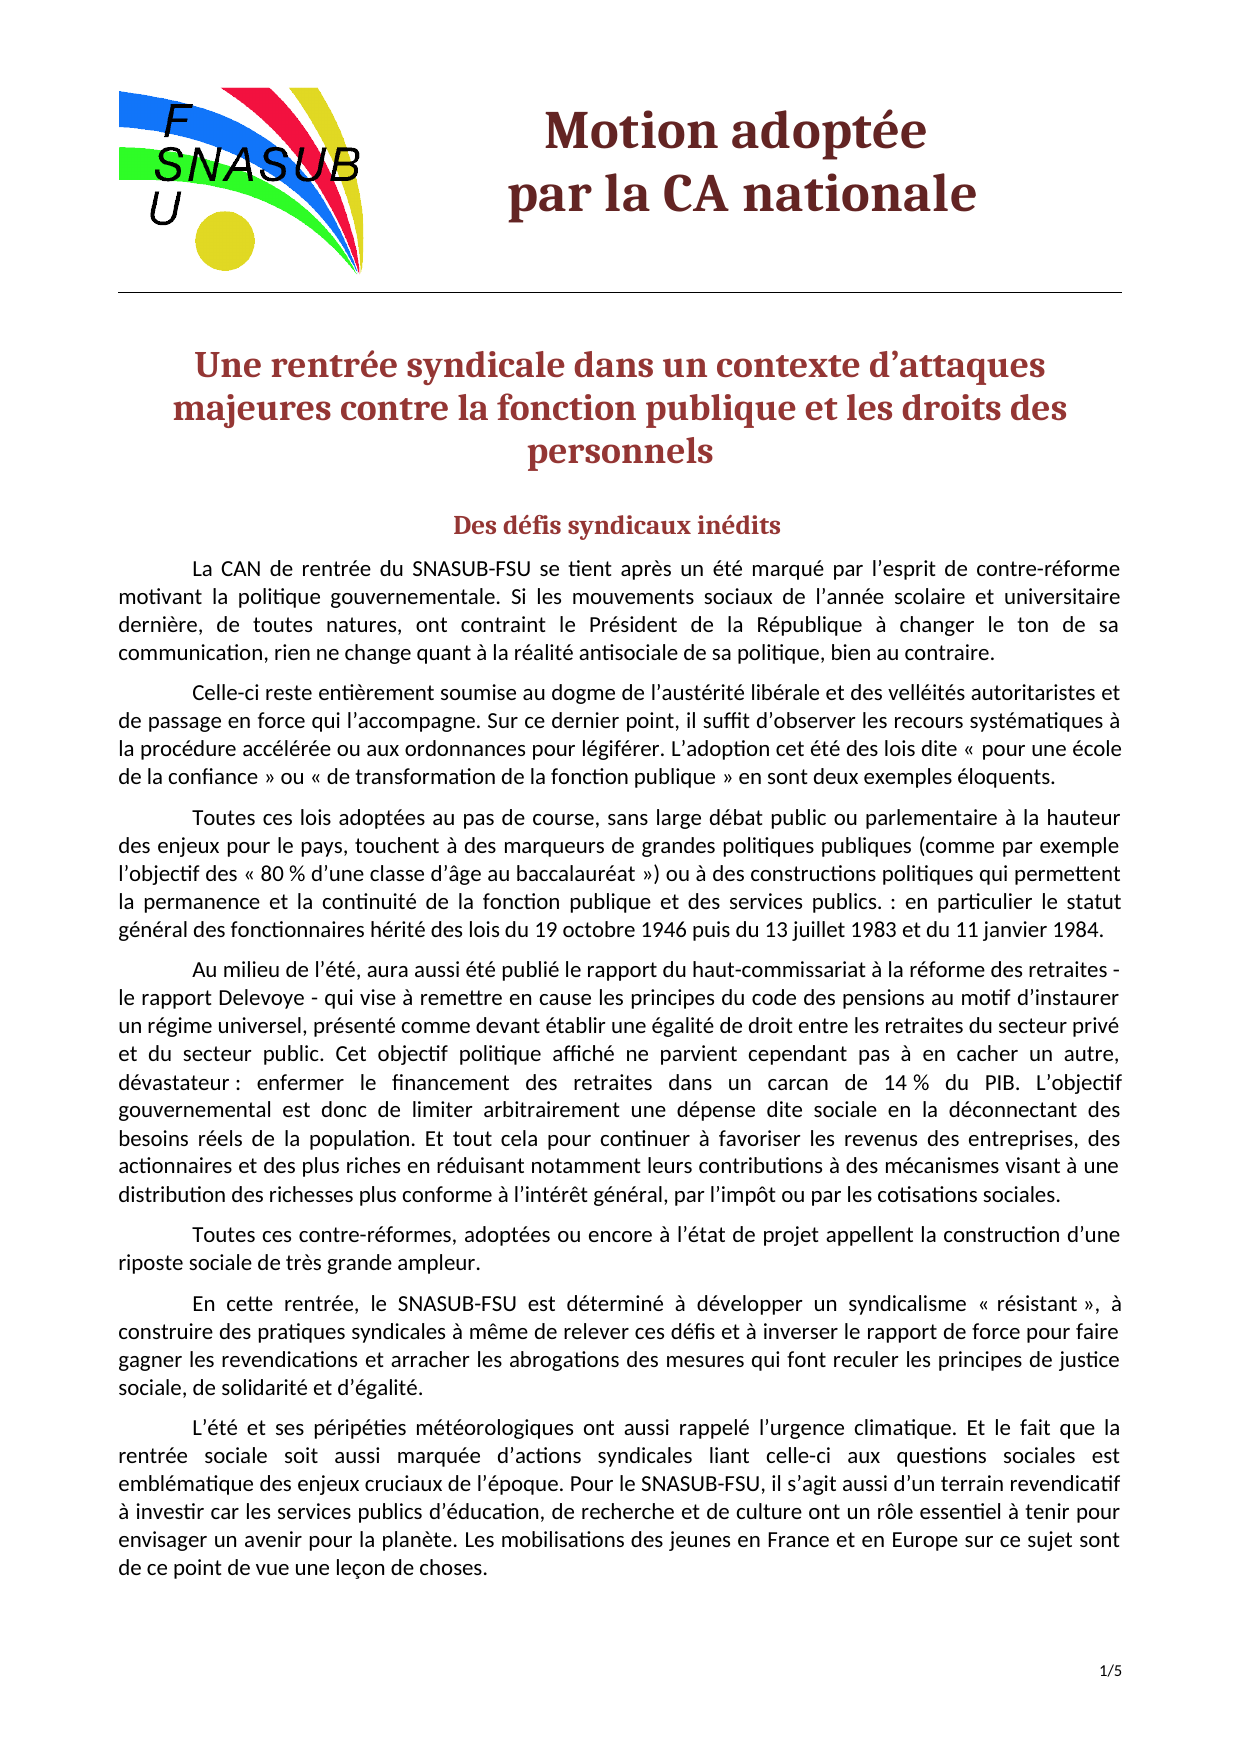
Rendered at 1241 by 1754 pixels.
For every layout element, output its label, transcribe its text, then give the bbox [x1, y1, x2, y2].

text Toutes ces lois adoptées au pas de course, sans large débat public ou parlementaire à la hauteur des enjeux pour le pays, touchent à des marqueurs de grandes politiques publiques (comme par exemple l’objectif des « 80 % d’une classe d’âge au baccalauréat ») ou à des constructions politiques qui permettent la permanence et la continuité de la fonction publique et des services publics. : en particulier le statut général des fonctionnaires hérité des lois du 19 octobre 1946 puis du 13 juillet 1983 et du 11 janvier 1984. [118, 803, 1122, 943]
text Au milieu de l’été, aura aussi été publié le rapport du haut-commissariat à la réforme des retraites - le rapport Delevoye - qui vise à remettre en cause les principes du code des pensions au motif d’instaurer un régime universel, présenté comme devant établir une égalité de droit entre les retraites du secteur privé et du secteur public. Cet objectif politique affiché ne parvient cependant pas à en cacher un autre, dévastateur : enfermer le financement des retraites dans un carcan de 14 % du PIB. L’objectif gouvernemental est donc de limiter arbitrairement une dépense dite sociale en la déconnectant des besoins réels de la population. Et tout cela pour continuer à favoriser les revenus des entreprises, des actionnaires et des plus riches en réduisant notamment leurs contributions à des mécanismes visant à une distribution des richesses plus conforme à l’intérêt général, par l’impôt ou par les cotisations sociales. [118, 956, 1122, 1208]
subtitle Des défis syndicaux inédits [118, 510, 1122, 541]
text La CAN de rentrée du SNASUB-FSU se tient après un été marqué par l’esprit de contre-réforme motivant la politique gouvernementale. Si les mouvements sociaux de l’année scolaire et universitaire dernière, de toutes natures, ont contraint le Président de la République à changer le ton de sa communication, rien ne change quant à la réalité antisociale de sa politique, bien au contraire. [118, 554, 1122, 666]
subtitle Une rentrée syndicale dans un contexte d’attaques majeures contre la fonction publique et les droits des personnels [118, 343, 1122, 473]
text Toutes ces contre-réformes, adoptées ou encore à l’état de projet appellent la construction d’une riposte sociale de très grande ampleur. [118, 1220, 1122, 1276]
title Motion adoptée [364, 100, 1122, 162]
title par la CA nationale [364, 162, 1122, 224]
text Celle-ci reste entièrement soumise au dogme de l’austérité libérale et des velléités autoritaristes et de passage en force qui l’accompagne. Sur ce dernier point, il suffit d’observer les recours systématiques à la procédure accélérée ou aux ordonnances pour légiférer. L’adoption cet été des lois dite « pour une école de la confiance » ou « de transformation de la fonction publique » en sont deux exemples éloquents. [118, 678, 1122, 790]
text L’été et ses péripéties météorologiques ont aussi rappelé l’urgence climatique. Et le fait que la rentrée sociale soit aussi marquée d’actions syndicales liant celle-ci aux questions sociales est emblématique des enjeux cruciaux de l’époque. Pour le SNASUB-FSU, il s’agit aussi d’un terrain revendicatif à investir car les services publics d’éducation, de recherche et de culture ont un rôle essentiel à tenir pour envisager un avenir pour la planète. Les mobilisations des jeunes en France et en Europe sur ce sujet sont de ce point de vue une leçon de choses. [118, 1413, 1122, 1581]
text En cette rentrée, le SNASUB-FSU est déterminé à développer un syndicalisme « résistant », à construire des pratiques syndicales à même de relever ces défis et à inverser le rapport de force pour faire gagner les revendications et arracher les abrogations des mesures qui font reculer les principes de justice sociale, de solidarité et d’égalité. [118, 1289, 1122, 1401]
picture [118, 87, 364, 276]
